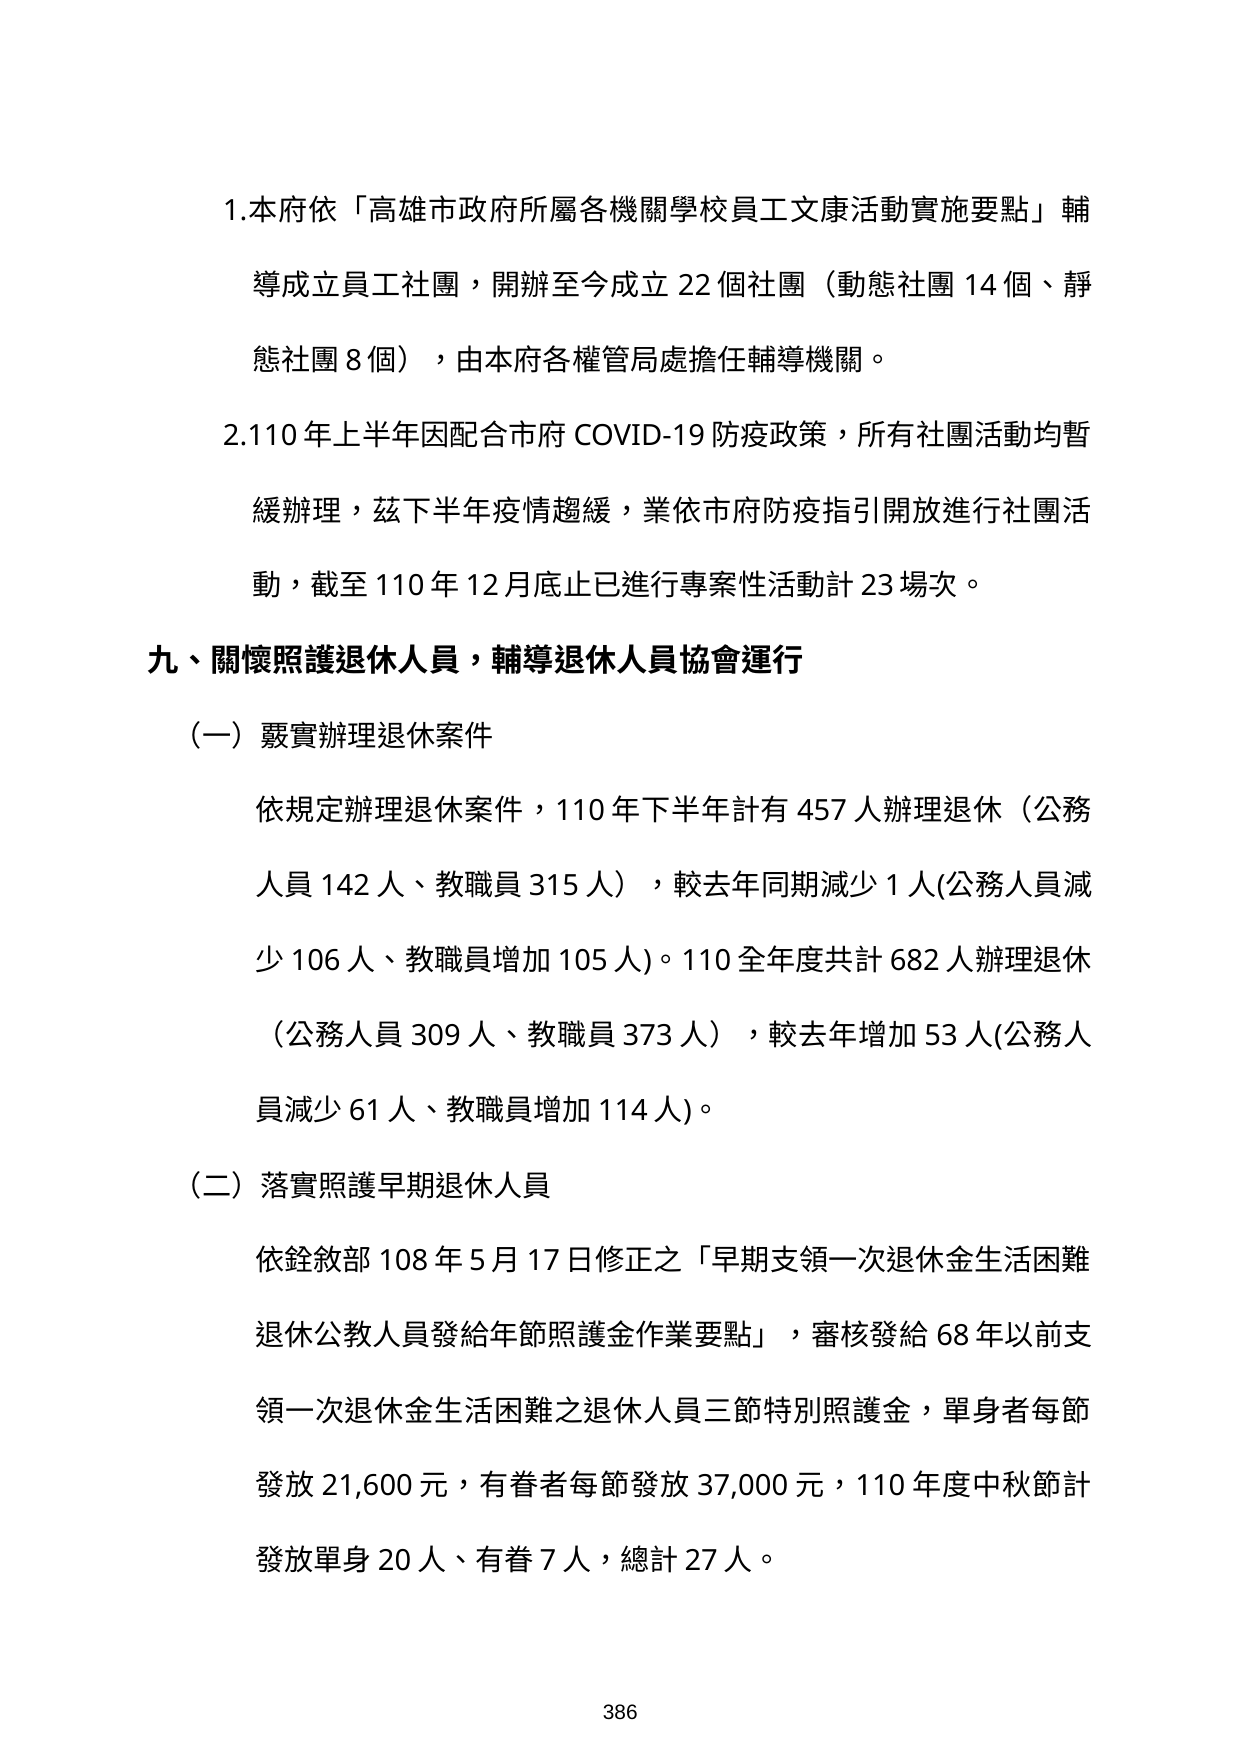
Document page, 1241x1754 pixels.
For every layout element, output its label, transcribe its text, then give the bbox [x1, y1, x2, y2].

text （二）落實照護早期退休人員 [173, 1139, 1092, 1214]
text 1.本府依「高雄市政府所屬各機關學校員工文康活動實施要點」輔導成立員工社團，開辦至今成立22個社團（動態社團14個、靜態社團8個），由本府各權管局處擔任輔導機關。 [223, 164, 1092, 389]
text （一）覈實辦理退休案件 [173, 689, 1092, 764]
text 九、關懷照護退休人員，輔導退休人員協會運行 [148, 614, 1092, 689]
text 依規定辦理退休案件，110年下半年計有457人辦理退休（公務人員142人、教職員315人），較去年同期減少1人(公務人員減少106人、教職員增加105人)。110全年度共計682人辦理退休（公務人員309人、教職員373人），較去年增加53人(公務人員減少61人、教職員增加114人)。 [255, 764, 1092, 1139]
text 依銓敘部108年5月17日修正之「早期支領一次退休金生活困難退休公教人員發給年節照護金作業要點」，審核發給68年以前支領一次退休金生活困難之退休人員三節特別照護金，單身者每節發放21,600元，有眷者每節發放37,000元，110年度中秋節計發放單身20人、有眷7人，總計27人。 [255, 1214, 1092, 1589]
text 2.110年上半年因配合市府COVID-19防疫政策，所有社團活動均暫緩辦理，茲下半年疫情趨緩，業依市府防疫指引開放進行社團活動，截至110年12月底止已進行專案性活動計23場次。 [223, 389, 1092, 614]
